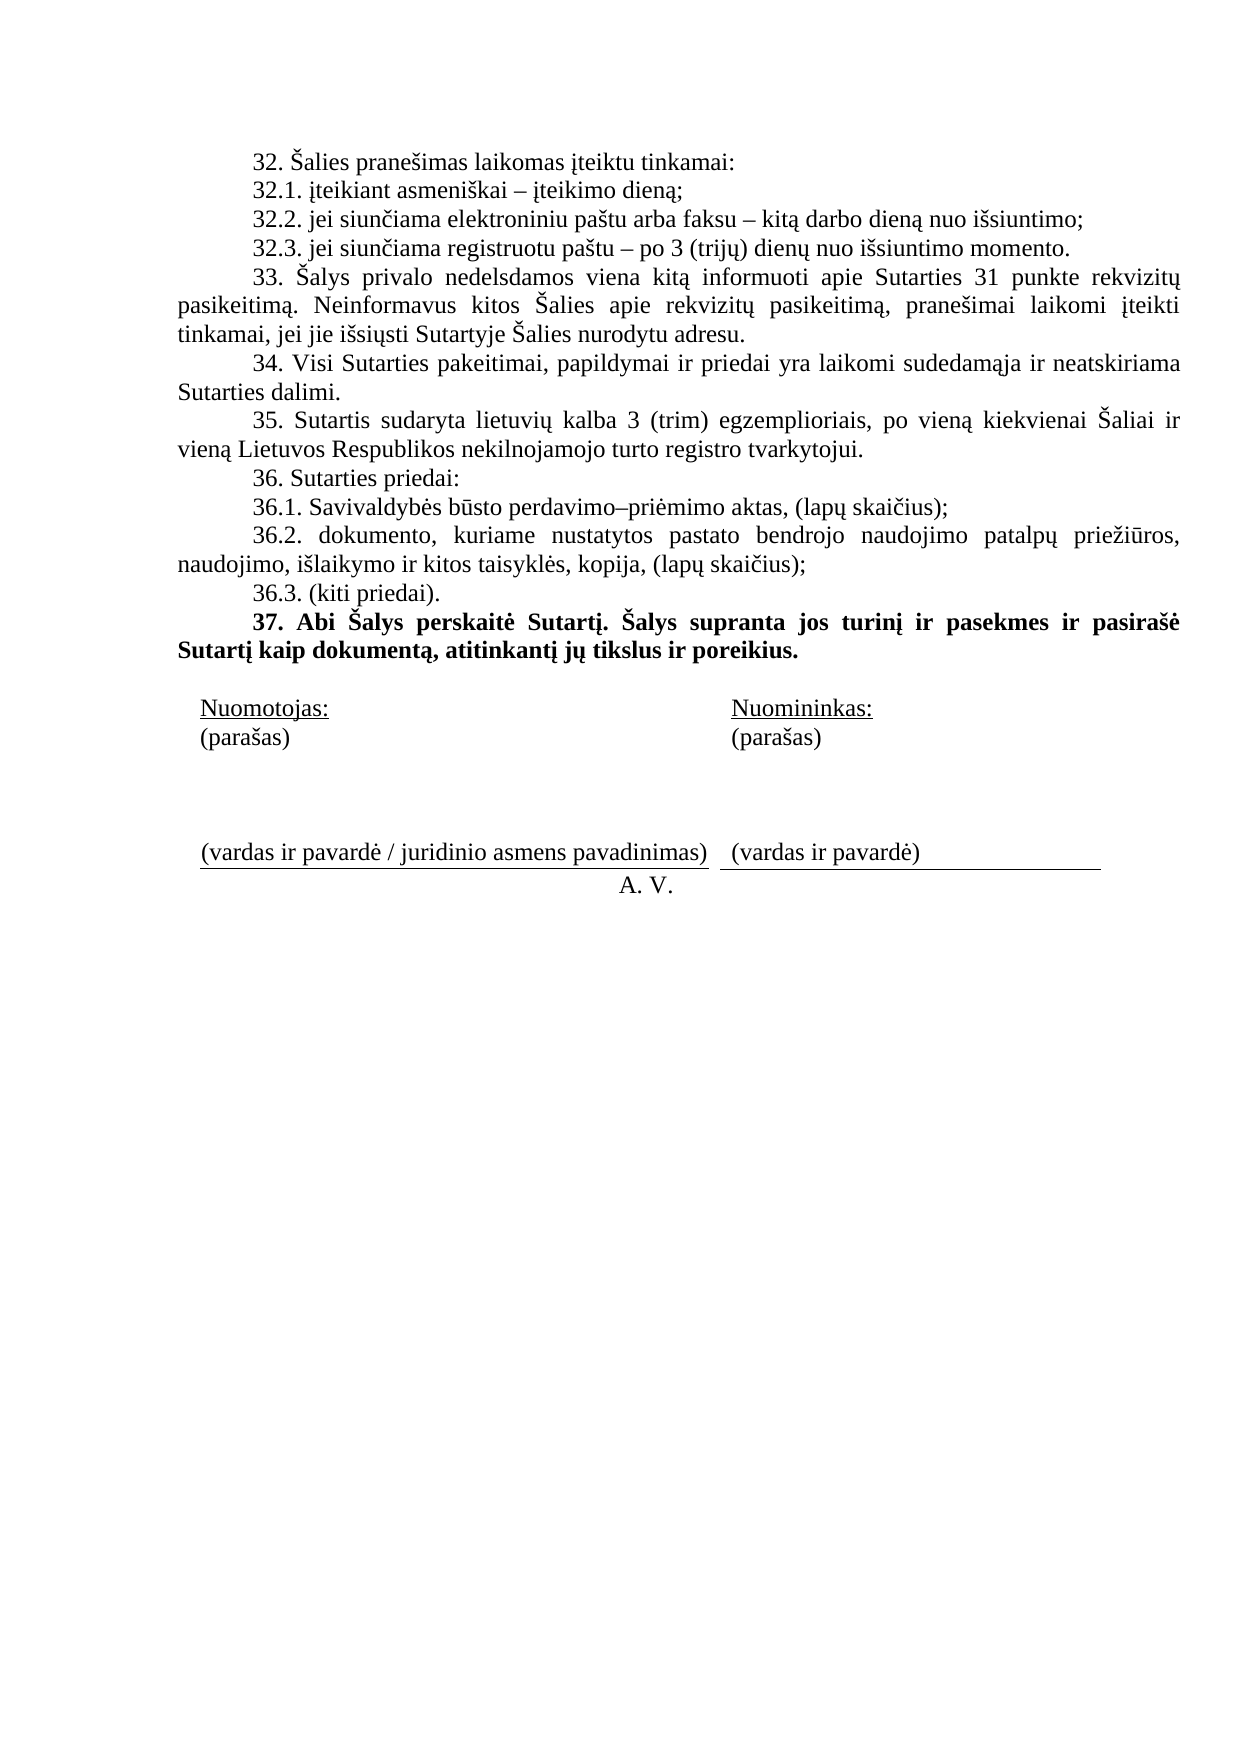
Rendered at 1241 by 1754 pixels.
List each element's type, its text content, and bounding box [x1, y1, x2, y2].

text 34. Visi Sutarties pakeitimai, papildymai ir priedai yra laikomi sudedamąja ir neatskiriama Sutarties dalimi. [177, 348, 1181, 406]
text 32. Šalies pranešimas laikomas įteiktu tinkamai: [177, 147, 1181, 176]
table_cell A. V. [189, 869, 720, 898]
text 36.2. dokumento, kuriame nustatytos pastato bendrojo naudojimo patalpų priežiūros, naudojimo, išlaikymo ir kitos taisyklės, kopija, (lapų skaičius); [177, 521, 1181, 578]
text 32.3. jei siunčiama registruotu paštu – po 3 (trijų) dienų nuo išsiuntimo momento. [177, 233, 1181, 262]
text 32.1. įteikiant asmeniškai – įteikimo dieną; [177, 176, 1181, 204]
table_header Nuomininkas: (parašas) [720, 693, 1101, 837]
text 36.3. (kiti priedai). [177, 578, 1181, 607]
text 37. Abi Šalys perskaitė Sutartį. Šalys supranta jos turinį ir pasekmes ir pasirašė Sutartį kaip dokumentą, atitinkantį jų tikslus ir poreikius. [177, 607, 1181, 664]
table_cell [720, 870, 1101, 898]
table_cell (vardas ir pavardė / juridinio asmens pavadinimas) [189, 837, 720, 869]
text 36. Sutarties priedai: [177, 463, 1181, 492]
text 33. Šalys privalo nedelsdamos viena kitą informuoti apie Sutarties 31 punkte rekvizitų pasikeitimą. Neinformavus kitos Šalies apie rekvizitų pasikeitimą, pranešimai laikomi įteikti tinkamai, jei jie išsiųsti Sutartyje Šalies nurodytu adresu. [177, 262, 1181, 348]
text 35. Sutartis sudaryta lietuvių kalba 3 (trim) egzemplioriais, po vieną kiekvienai Šaliai ir vieną Lietuvos Respublikos nekilnojamojo turto registro tvarkytojui. [177, 406, 1181, 463]
text 32.2. jei siunčiama elektroniniu paštu arba faksu – kitą darbo dieną nuo išsiuntimo; [177, 204, 1181, 233]
table_header Nuomotojas: (parašas) [189, 693, 720, 837]
text 36.1. Savivaldybės būsto perdavimo–priėmimo aktas, (lapų skaičius); [177, 492, 1181, 521]
table_cell (vardas ir pavardė) [720, 837, 1101, 869]
